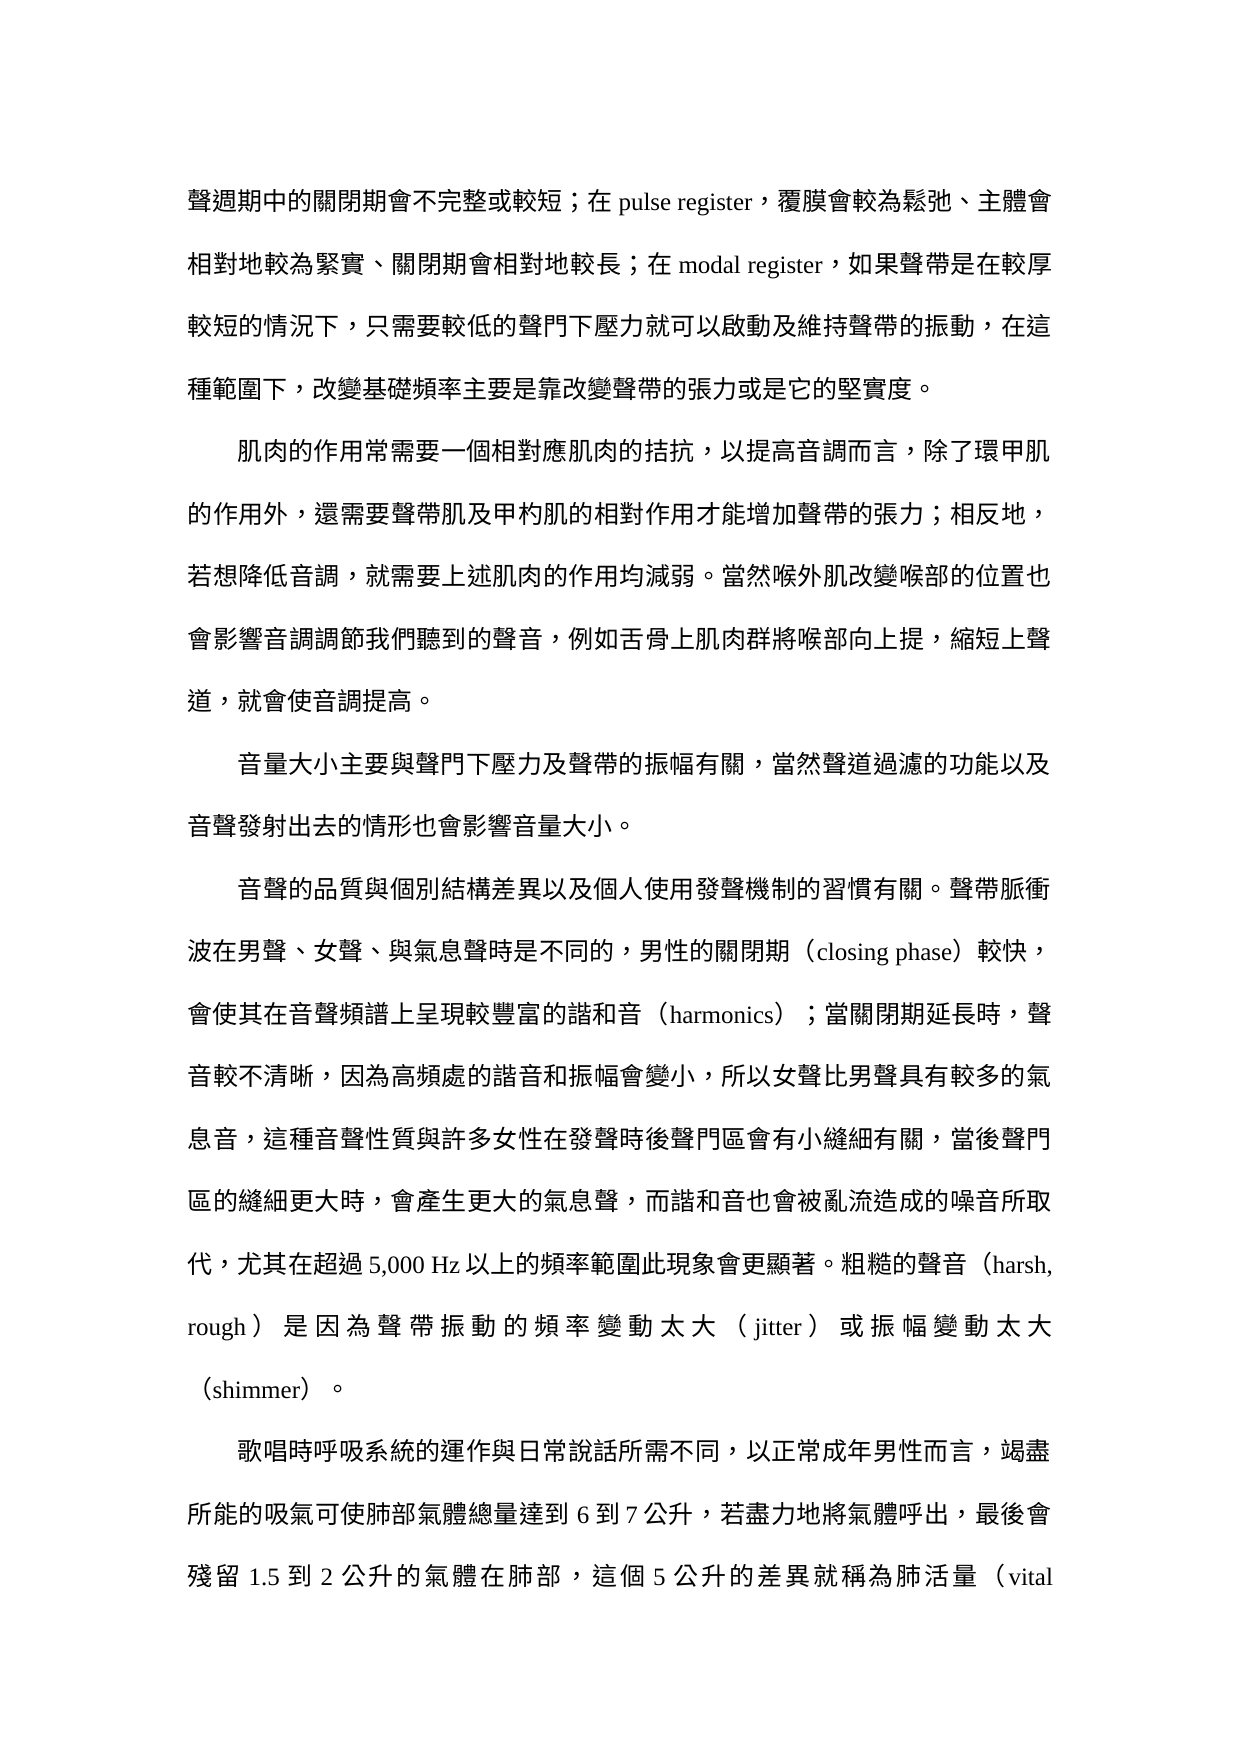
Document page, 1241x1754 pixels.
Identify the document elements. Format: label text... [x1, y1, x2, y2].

text 聲週期中的關閉期會不完整或較短；在pulse register，覆膜會較為鬆弛、主體會相對地較為緊實、關閉期會相對地較長；在modal register，如果聲帶是在較厚較短的情況下，只需要較低的聲門下壓力就可以啟動及維持聲帶的振動，在這種範圍下，改變基礎頻率主要是靠改變聲帶的張力或是它的堅實度。 [187, 158, 1053, 408]
text 音聲的品質與個別結構差異以及個人使用發聲機制的習慣有關。聲帶脈衝波在男聲、女聲、與氣息聲時是不同的，男性的關閉期（closing phase）較快，會使其在音聲頻譜上呈現較豐富的諧和音（harmonics）；當關閉期延長時，聲音較不清晰，因為高頻處的諧音和振幅會變小，所以女聲比男聲具有較多的氣息音，這種音聲性質與許多女性在發聲時後聲門區會有小縫細有關，當後聲門區的縫細更大時，會產生更大的氣息聲，而諧和音也會被亂流造成的噪音所取代，尤其在超過5,000 Hz以上的頻率範圍此現象會更顯著。粗糙的聲音（harsh, rough）是因為聲帶振動的頻率變動太大（jitter）或振幅變動太大（shimmer）。 [187, 846, 1053, 1408]
text 歌唱時呼吸系統的運作與日常說話所需不同，以正常成年男性而言，竭盡所能的吸氣可使肺部氣體總量達到6到7公升，若盡力地將氣體呼出，最後會殘留1.5到2公升的氣體在肺部，這個5公升的差異就稱為肺活量（vital capacity），一般而言，我們並不會將所有的肺活量均用於發聲。歌唱時，在吸氣後，儘量維持胸廓位置不要變動太大，收縮腹部的肌肉並且慢慢放鬆橫隔膜，胸廓位置要略為抬高，但不要過分緊繃或固著不動，才不會干擾聲帶振動的機轉，也不會拮抗呼氣的力量。唱歌時的呼吸是一種動態間的平衡，需要肌肉互相拮抗，不是一種被動不受控制的情況。力量與氣體的空間並不是最重要的，最重要的是如何協調使用的技巧與經驗，呼吸的機轉要具有相當的可變通性（flexibility），才能符合唱歌時對整個呼吸機轉快速變動的需求。 [187, 1408, 1053, 1596]
text 肌肉的作用常需要一個相對應肌肉的拮抗，以提高音調而言，除了環甲肌的作用外，還需要聲帶肌及甲杓肌的相對作用才能增加聲帶的張力；相反地，若想降低音調，就需要上述肌肉的作用均減弱。當然喉外肌改變喉部的位置也會影響音調調節我們聽到的聲音，例如舌骨上肌肉群將喉部向上提，縮短上聲道，就會使音調提高。 [187, 408, 1053, 721]
text 音量大小主要與聲門下壓力及聲帶的振幅有關，當然聲道過濾的功能以及音聲發射出去的情形也會影響音量大小。 [187, 721, 1053, 846]
